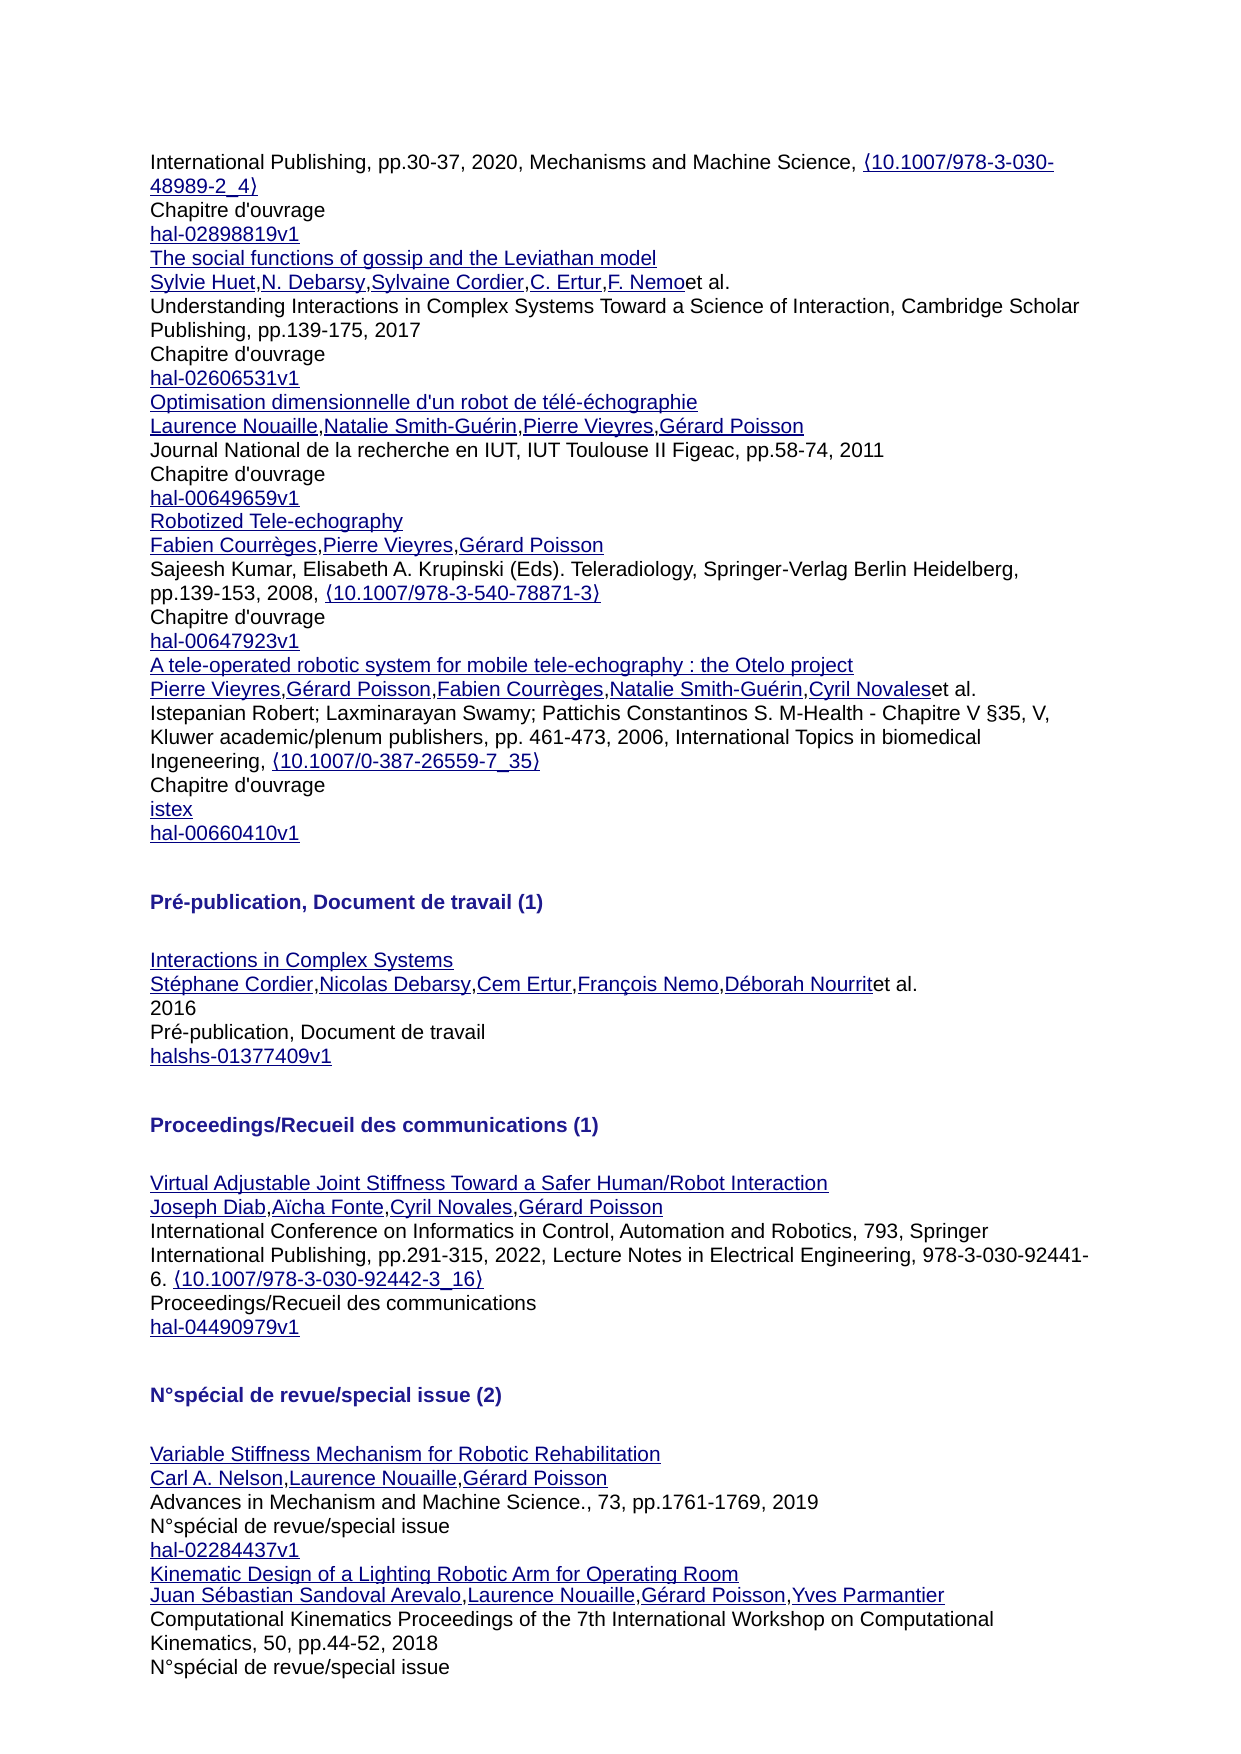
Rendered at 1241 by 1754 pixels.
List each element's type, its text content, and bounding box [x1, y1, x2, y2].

table_cell The social functions of gossip and the Leviathan model Sylvie Huet,N. Debarsy,Sylvaine Cordier,C. Ertur,F. Nemoet al. Understanding Interactions in Complex Systems Toward a Science of Interaction, Cambridge Scholar Publishing, pp.139-175, 2017 Chapitre d'ouvrage hal-02606531v1 [150, 246, 1090, 389]
table_header Virtual Adjustable Joint Stiffness Toward a Safer Human/Robot Interaction Joseph Diab,Aïcha Fonte,Cyril Novales,Gérard Poisson International Conference on Informatics in Control, Automation and Robotics, 793, Springer International Publishing, pp.291-315, 2022, Lecture Notes in Electrical Engineering, 978-3-030-92441-6. ⟨10.1007/978-3-030-92442-3_16⟩ Proceedings/Recueil des communications hal-04490979v1 [150, 1171, 1090, 1338]
subtitle Pré-publication, Document de travail (1) [150, 889, 1090, 913]
table_header Variable Stiffness Mechanism for Robotic Rehabilitation Carl A. Nelson,Laurence Nouaille,Gérard Poisson Advances in Mechanism and Machine Science., 73, pp.1761-1769, 2019 N°spécial de revue/special issue hal-02284437v1 [150, 1442, 1090, 1561]
subtitle Proceedings/Recueil des communications (1) [150, 1112, 1090, 1136]
table_header Interactions in Complex Systems Stéphane Cordier,Nicolas Debarsy,Cem Ertur,François Nemo,Déborah Nourritet al. 2016 Pré-publication, Document de travail halshs-01377409v1 [150, 948, 1090, 1068]
subtitle N°spécial de revue/special issue (2) [150, 1383, 1090, 1407]
table_cell Kinematic Design of a Lighting Robotic Arm for Operating Room Juan Sébastian Sandoval Arevalo,Laurence Nouaille,Gérard Poisson,Yves Parmantier Computational Kinematics Proceedings of the 7th International Workshop on Computational Kinematics, 50, pp.44-52, 2018 N°spécial de revue/special issue [150, 1561, 1090, 1679]
table_cell Robotized Tele-echography Fabien Courrèges,Pierre Vieyres,Gérard Poisson Sajeesh Kumar, Elisabeth A. Krupinski (Eds). Teleradiology, Springer-Verlag Berlin Heidelberg, pp.139-153, 2008, ⟨10.1007/978-3-540-78871-3⟩ Chapitre d'ouvrage hal-00647923v1 [150, 509, 1090, 653]
table_cell Optimisation dimensionnelle d'un robot de télé-échographie Laurence Nouaille,Natalie Smith-Guérin,Pierre Vieyres,Gérard Poisson Journal National de la recherche en IUT, IUT Toulouse II Figeac, pp.58-74, 2011 Chapitre d'ouvrage hal-00649659v1 [150, 390, 1090, 509]
table_cell A tele-operated robotic system for mobile tele-echography : the Otelo project Pierre Vieyres,Gérard Poisson,Fabien Courrèges,Natalie Smith-Guérin,Cyril Novaleset al. Istepanian Robert; Laxminarayan Swamy; Pattichis Constantinos S. M-Health - Chapitre V §35, V, Kluwer academic/plenum publishers, pp. 461-473, 2006, International Topics in biomedical Ingeneering, ⟨10.1007/0-387-26559-7_35⟩ Chapitre d'ouvrage istex hal-00660410v1 [150, 653, 1090, 845]
table_cell Design of Robotic Braces for Patients with Scoliosis Rahul Ray,Laurence Nouaille,Briac Colobert,Gérard Poisson Advances in Service and Industrial Robotics, 84, Springer International Publishing; Springer International Publishing, pp.30-37, 2020, Mechanisms and Machine Science, ⟨10.1007/978-3-030-48989-2_4⟩ Chapitre d'ouvrage hal-02898819v1 [150, 150, 1090, 246]
